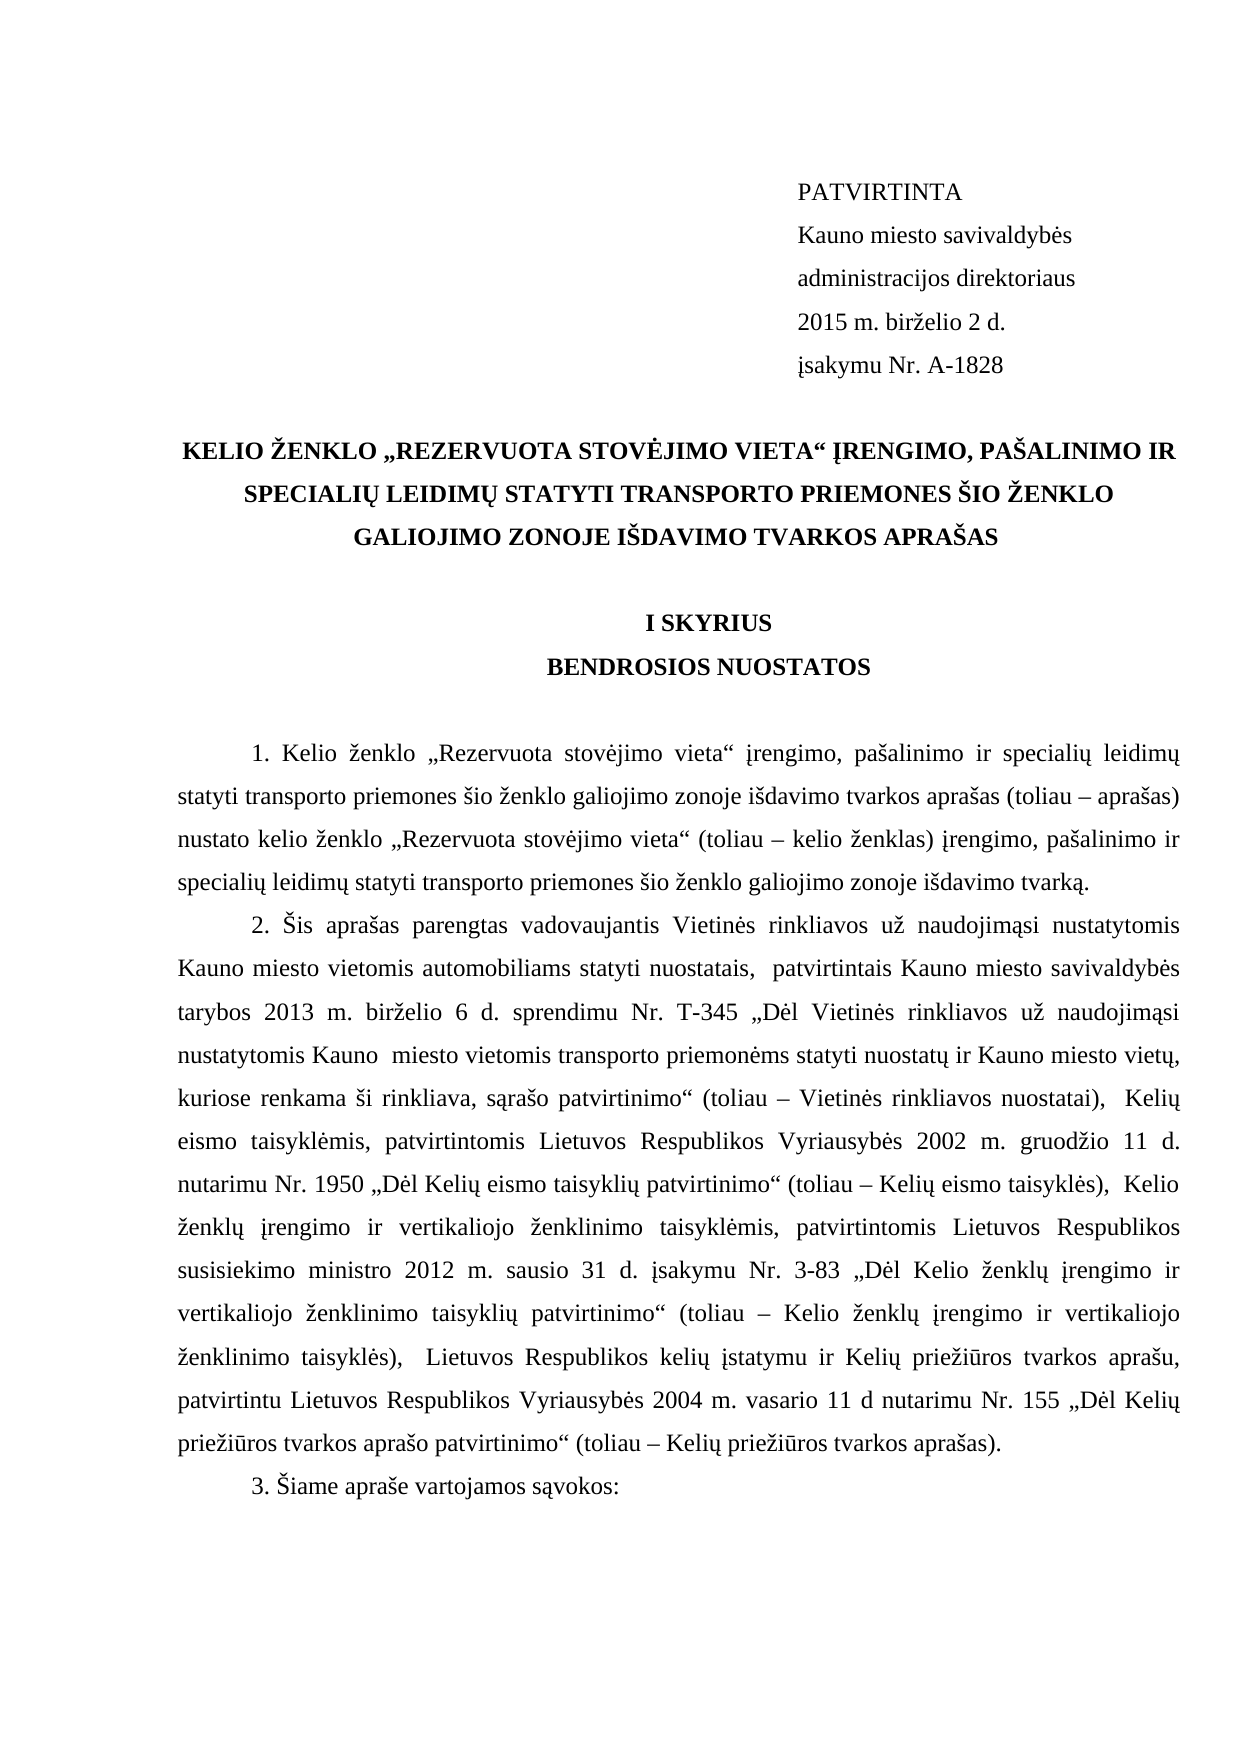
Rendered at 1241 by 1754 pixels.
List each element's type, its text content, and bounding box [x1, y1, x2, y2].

text BENDROSIOS NUOSTATOS [177, 652, 1181, 680]
text KELIO ŽENKLO „REZERVUOTA STOVĖJIMO VIETA“ ĮRENGIMO, PAŠALINIMO IR SPECIALIŲ LEIDIMŲ STATYTI TRANSPORTO PRIEMONES ŠIO ŽENKLO GALIOJIMO ZONOJE IŠDAVIMO TVARKOS APRAŠAS [177, 436, 1181, 551]
text PATVIRTINTA [797, 177, 1181, 206]
text administracijos direktoriaus [797, 263, 1181, 292]
text 2015 m. birželio 2 d. [797, 307, 1181, 335]
text 2. Šis aprašas parengtas vadovaujantis Vietinės rinkliavos už naudojimąsi nustatytomis Kauno miesto vietomis automobiliams statyti nuostatais, patvirtintais Kauno miesto savivaldybės tarybos 2013 m. birželio 6 d. sprendimu Nr. T-345 „Dėl Vietinės rinkliavos už naudojimąsi nustatytomis Kauno miesto vietomis transporto priemonėms statyti nuostatų ir Kauno miesto vietų, kuriose renkama ši rinkliava, sąrašo patvirtinimo“ (toliau – Vietinės rinkliavos nuostatai), Kelių eismo taisyklėmis, patvirtintomis Lietuvos Respublikos Vyriausybės 2002 m. gruodžio 11 d. nutarimu Nr. 1950 „Dėl Kelių eismo taisyklių patvirtinimo“ (toliau – Kelių eismo taisyklės), Kelio ženklų įrengimo ir vertikaliojo ženklinimo taisyklėmis, patvirtintomis Lietuvos Respublikos susisiekimo ministro 2012 m. sausio 31 d. įsakymu Nr. 3-83 „Dėl Kelio ženklų įrengimo ir vertikaliojo ženklinimo taisyklių patvirtinimo“ (toliau – Kelio ženklų įrengimo ir vertikaliojo ženklinimo taisyklės), Lietuvos Respublikos kelių įstatymu ir Kelių priežiūros tvarkos aprašu, patvirtintu Lietuvos Respublikos Vyriausybės 2004 m. vasario 11 d nutarimu Nr. 155 „Dėl Kelių priežiūros tvarkos aprašo patvirtinimo“ (toliau – Kelių priežiūros tvarkos aprašas). [177, 910, 1181, 1457]
text 3. Šiame apraše vartojamos sąvokos: [177, 1471, 1181, 1500]
text įsakymu Nr. A-1828 [797, 350, 1181, 378]
text I SKYRIUS [177, 608, 1181, 637]
text 1. Kelio ženklo „Rezervuota stovėjimo vieta“ įrengimo, pašalinimo ir specialių leidimų statyti transporto priemones šio ženklo galiojimo zonoje išdavimo tvarkos aprašas (toliau – aprašas) nustato kelio ženklo „Rezervuota stovėjimo vieta“ (toliau – kelio ženklas) įrengimo, pašalinimo ir specialių leidimų statyti transporto priemones šio ženklo galiojimo zonoje išdavimo tvarką. [177, 738, 1181, 896]
text Kauno miesto savivaldybės [797, 220, 1181, 249]
